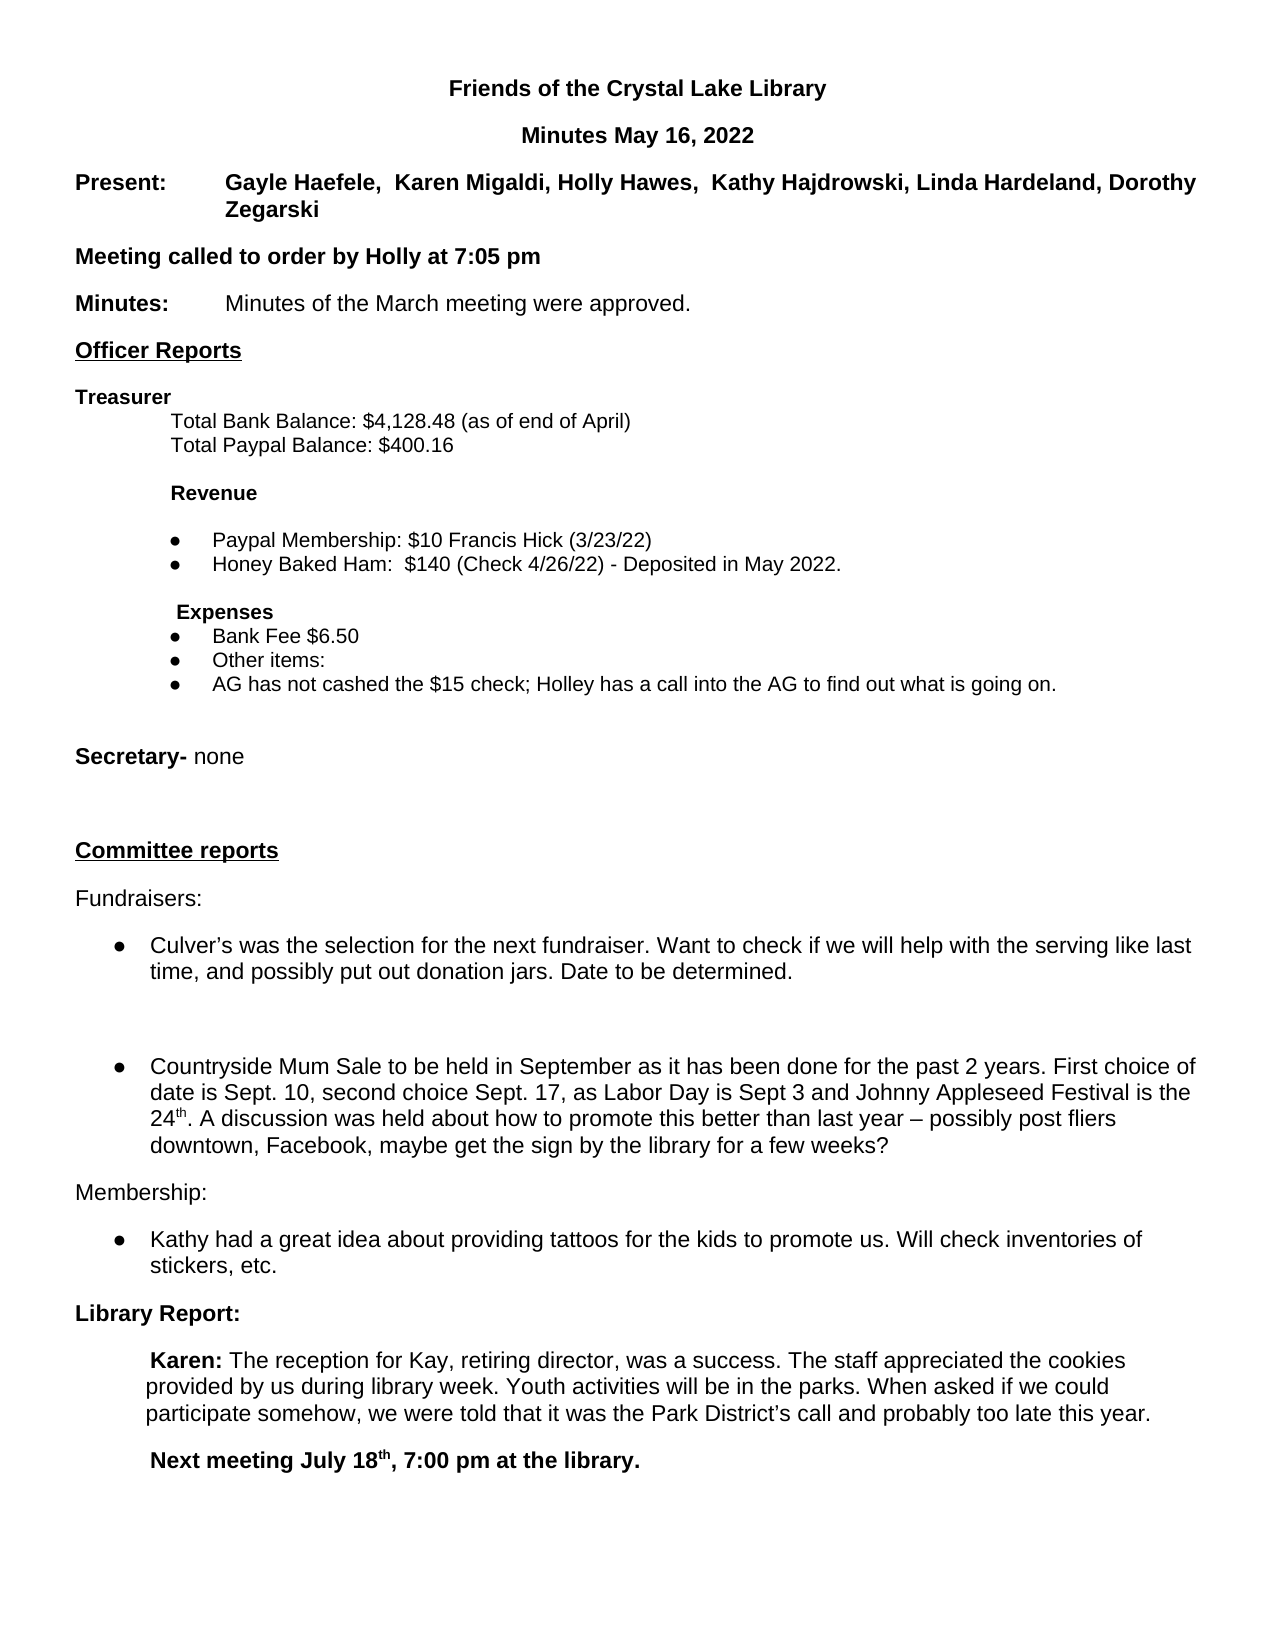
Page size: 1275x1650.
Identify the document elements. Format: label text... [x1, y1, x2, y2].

list Culver’s was the selection for the next fundraiser. Want to check if we will help with the serving like last time, and possibly put out donation jars. Date to be determined. [112, 932, 1200, 984]
text Total Bank Balance: $4,128.48 (as of end of April) [75, 408, 1200, 432]
list Bank Fee $6.50 [169, 624, 1200, 648]
text Minutes: Minutes of the March meeting were approved. [75, 290, 1200, 316]
text Meeting called to order by Holly at 7:05 pm [75, 243, 1200, 269]
list Honey Baked Ham: $140 (Check 4/26/22) - Deposited in May 2022. [169, 552, 1200, 576]
text Next meeting July 18th, 7:00 pm at the library. [145, 1447, 1200, 1473]
list AG has not cashed the $15 check; Holley has a call into the AG to find out what is going on. [169, 672, 1200, 696]
text Committee reports [75, 837, 1200, 864]
list Paypal Membership: $10 Francis Hick (3/23/22) [169, 528, 1200, 552]
list Kathy had a great idea about providing tattoos for the kids to promote us. Will check inventories of stickers, etc. [112, 1226, 1200, 1279]
text Secretary- none [75, 743, 1200, 769]
text Karen: The reception for Kay, retiring director, was a success. The staff appreciated the cookies provided by us during library week. Youth activities will be in the parks. When asked if we could participate somehow, we were told that it was the Park District’s call and probably too late this year. [145, 1347, 1200, 1426]
text Minutes May 16, 2022 [75, 122, 1200, 148]
text Officer Reports [75, 337, 1200, 364]
text Total Paypal Balance: $400.16 [75, 432, 1200, 456]
text Friends of the Crystal Lake Library [75, 75, 1200, 101]
text Present: Gayle Haefele, Karen Migaldi, Holly Hawes, Kathy Hajdrowski, Linda Hardeland, Dorothy Zegarski [75, 169, 1200, 222]
text Fundraisers: [75, 885, 1200, 911]
text Expenses [75, 600, 1200, 624]
text Library Report: [75, 1299, 1200, 1326]
text Revenue [75, 480, 1200, 504]
list Other items: [169, 648, 1200, 672]
text Membership: [75, 1179, 1200, 1205]
list Countryside Mum Sale to be held in September as it has been done for the past 2 years. First choice of date is Sept. 10, second choice Sept. 17, as Labor Day is Sept 3 and Johnny Appleseed Festival is the 24th. A discussion was held about how to promote this better than last year – possibly post fliers downtown, Facebook, maybe get the sign by the library for a few weeks? [112, 1053, 1200, 1158]
text Treasurer [75, 384, 1200, 408]
